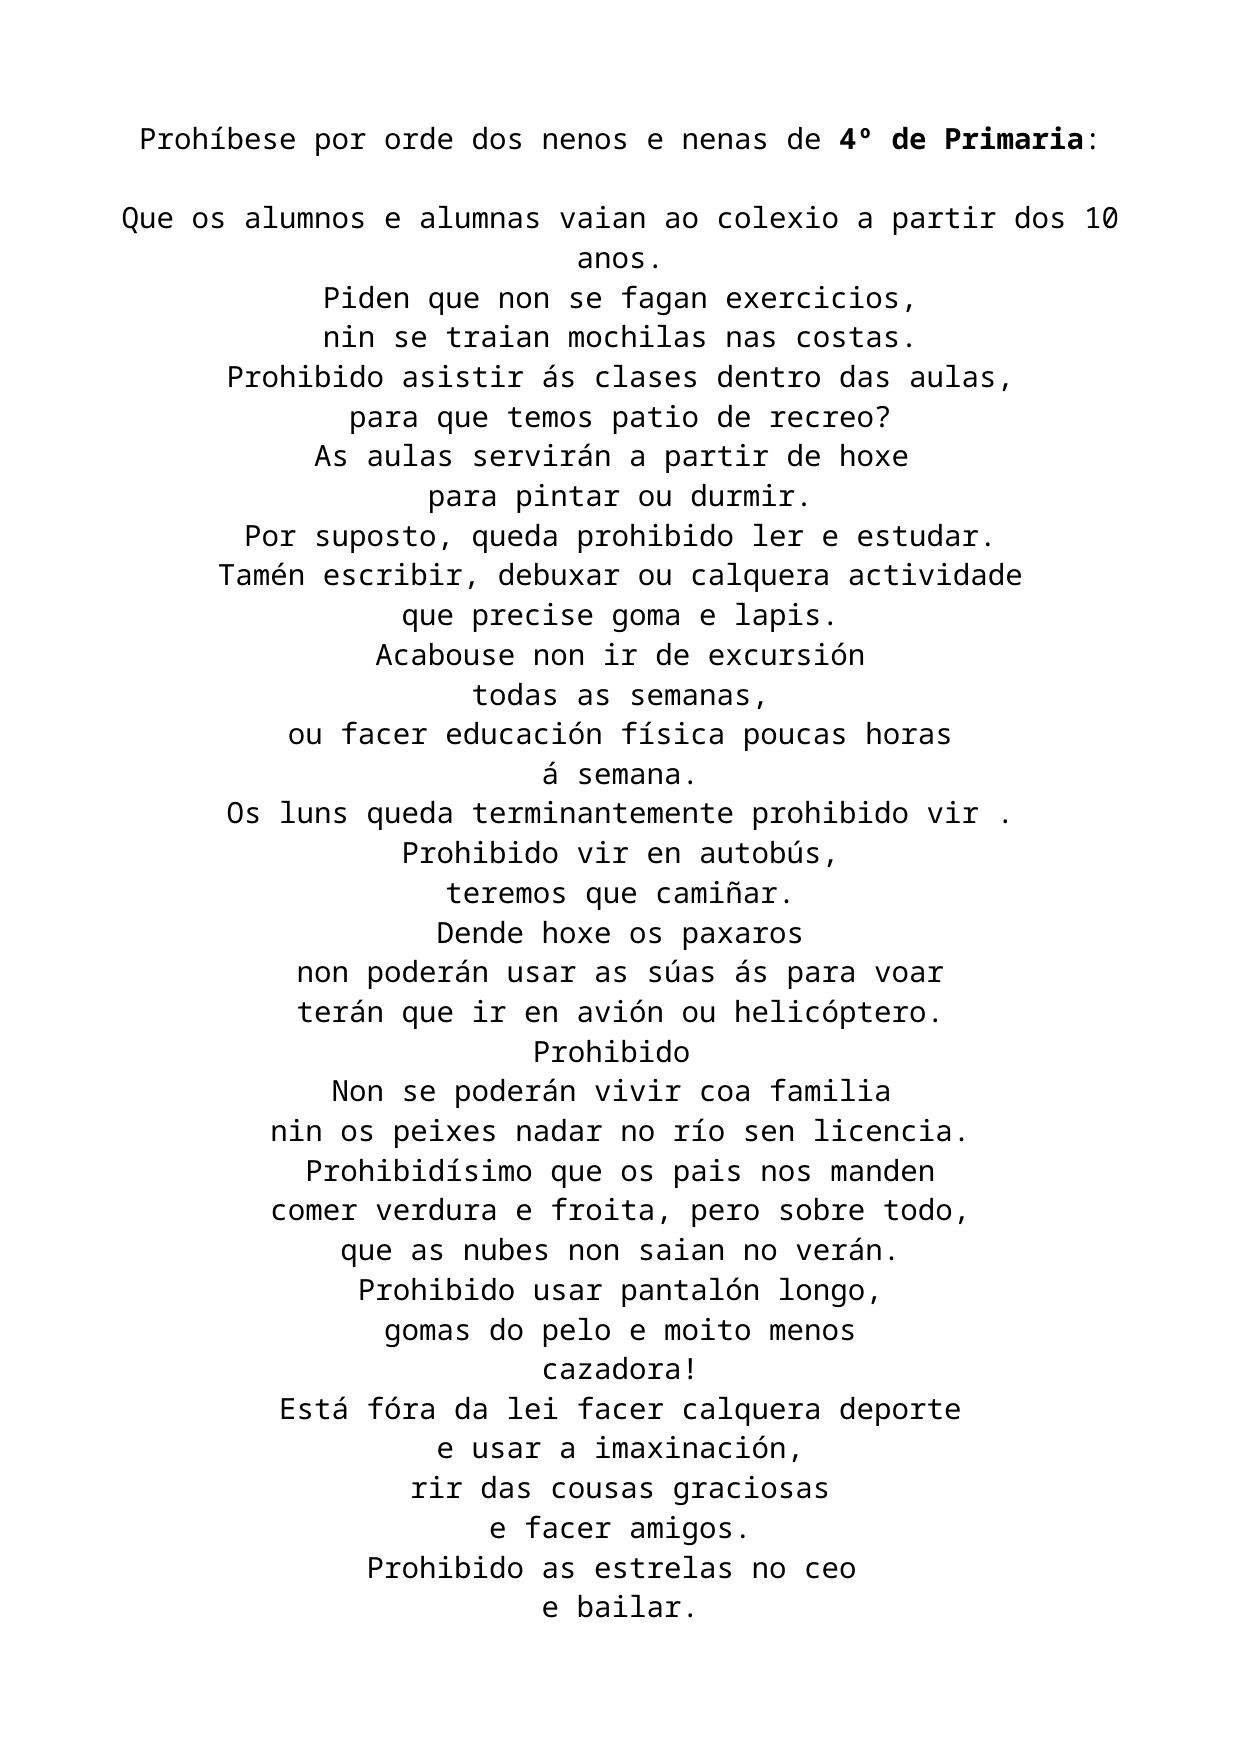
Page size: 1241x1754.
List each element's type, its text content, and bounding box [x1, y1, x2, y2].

text para que temos patio de recreo? [118, 396, 1122, 436]
text Acabouse non ir de excursión [118, 634, 1122, 674]
text que as nubes non saian no verán. [118, 1229, 1122, 1269]
text Non se poderán vivir coa familia [118, 1071, 1122, 1110]
text e bailar. [118, 1587, 1122, 1626]
text nin os peixes nadar no río sen licencia. [118, 1110, 1122, 1150]
text Piden que non se fagan exercicios, [118, 277, 1122, 317]
text que precise goma e lapis. [118, 594, 1122, 634]
text comer verdura e froita, pero sobre todo, [118, 1190, 1122, 1229]
text Que os alumnos e alumnas vaian ao colexio a partir dos 10 anos. [118, 197, 1122, 277]
text para pintar ou durmir. [118, 475, 1122, 515]
text Tamén escribir, debuxar ou calquera actividade [118, 555, 1122, 594]
text Prohibido [118, 1031, 1122, 1071]
text As aulas servirán a partir de hoxe [118, 436, 1122, 475]
text todas as semanas, [118, 674, 1122, 713]
text Prohibido as estrelas no ceo [118, 1547, 1122, 1587]
text á semana. [118, 753, 1122, 793]
text cazadora! [118, 1348, 1122, 1388]
text Está fóra da lei facer calquera deporte [118, 1388, 1122, 1428]
text gomas do pelo e moito menos [118, 1309, 1122, 1348]
text terán que ir en avión ou helicóptero. [118, 991, 1122, 1031]
text non poderán usar as súas ás para voar [118, 952, 1122, 991]
text e usar a imaxinación, [118, 1428, 1122, 1467]
text Por suposto, queda prohibido ler e estudar. [118, 515, 1122, 555]
text e facer amigos. [118, 1507, 1122, 1547]
text ou facer educación física poucas horas [118, 713, 1122, 753]
text Os luns queda terminantemente prohibido vir . [118, 793, 1122, 832]
text nin se traian mochilas nas costas. [118, 317, 1122, 356]
text Prohibido usar pantalón longo, [118, 1269, 1122, 1309]
text Prohibidísimo que os pais nos manden [118, 1150, 1122, 1190]
text Dende hoxe os paxaros [118, 912, 1122, 952]
text Prohibido asistir ás clases dentro das aulas, [118, 356, 1122, 396]
text rir das cousas graciosas [118, 1467, 1122, 1507]
text Prohibido vir en autobús, [118, 832, 1122, 872]
text teremos que camiñar. [118, 872, 1122, 912]
text Prohíbese por orde dos nenos e nenas de 4º de Primaria: [118, 118, 1122, 158]
